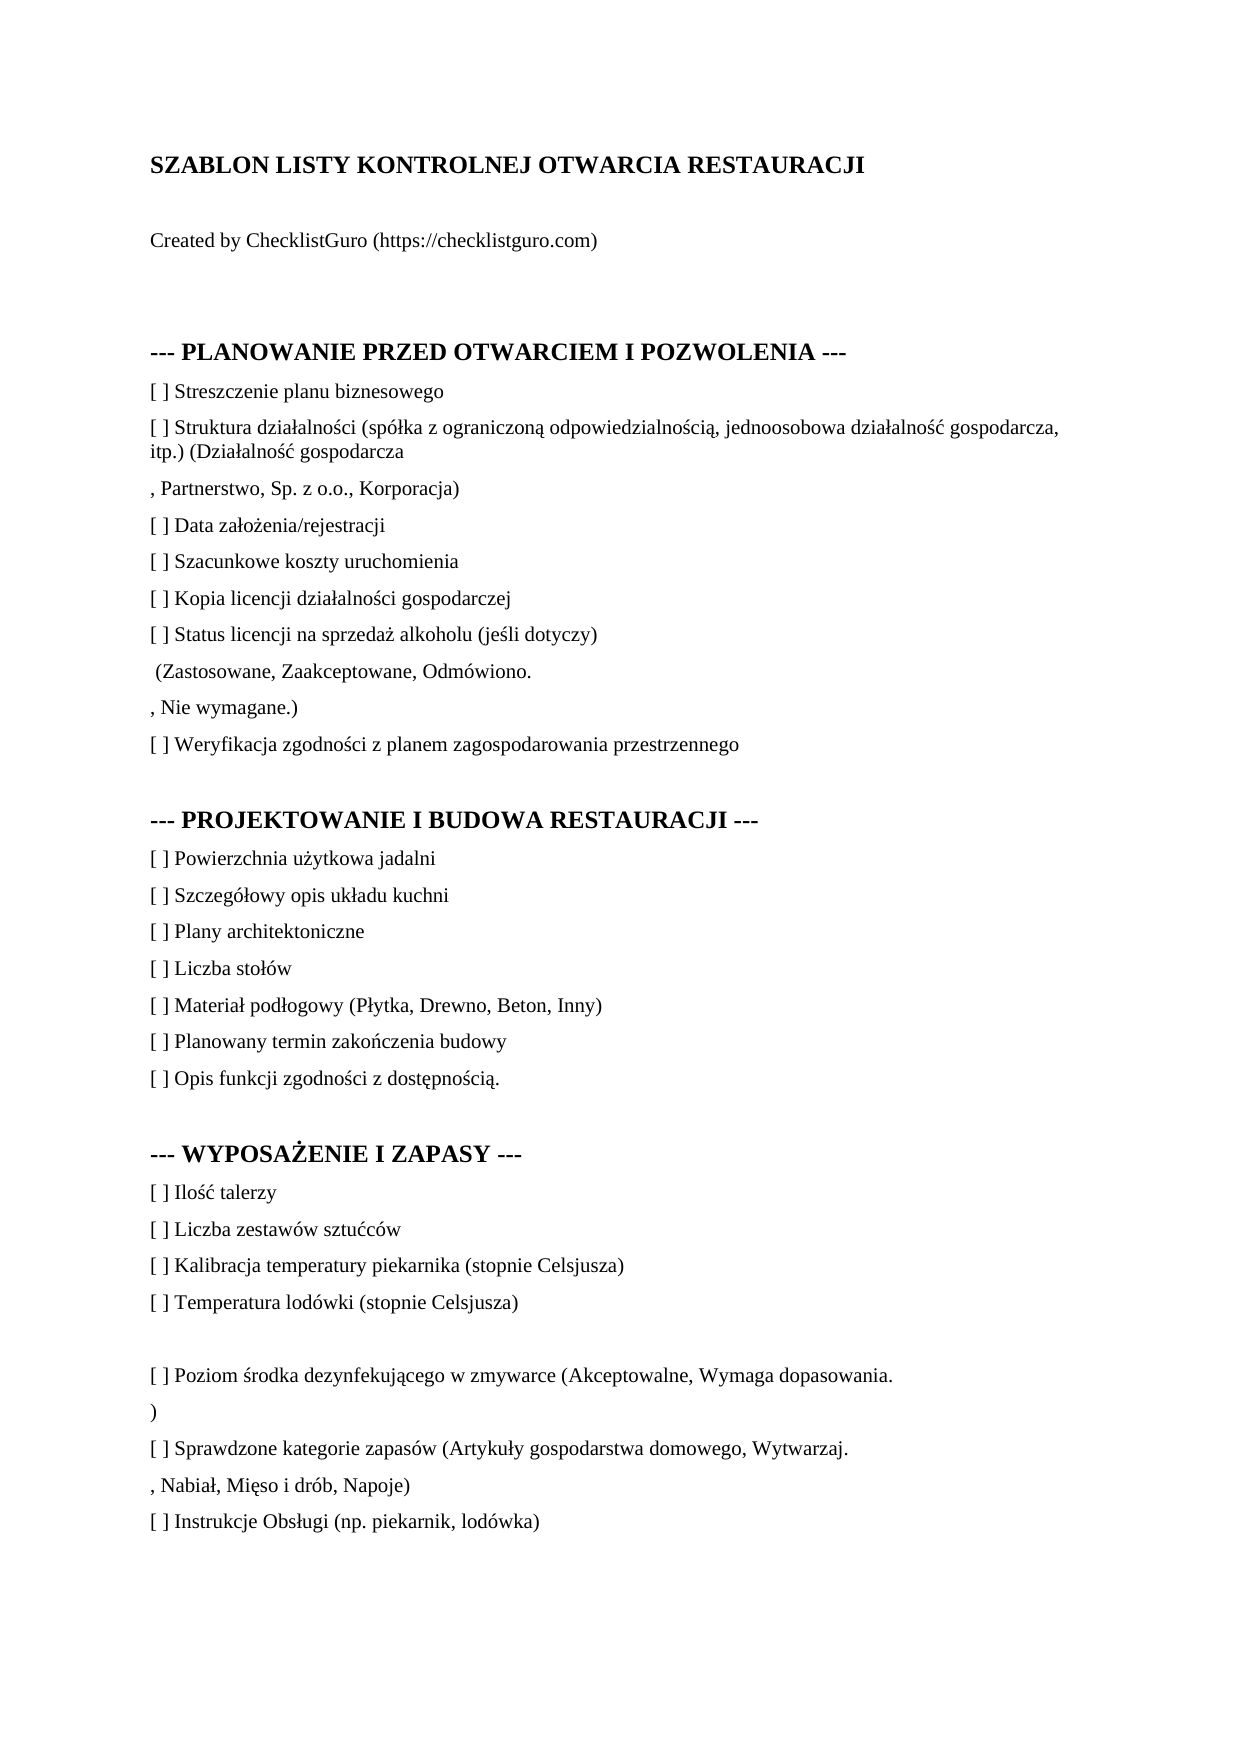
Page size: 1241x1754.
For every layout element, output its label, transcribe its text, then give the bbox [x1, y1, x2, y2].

text (Zastosowane, Zaakceptowane, Odmówiono. [150, 659, 1090, 683]
text , Partnerstwo, Sp. z o.o., Korporacja) [150, 476, 1090, 500]
text --- PROJEKTOWANIE I BUDOWA RESTAURACJI --- [150, 805, 1090, 834]
text [ ] Status licencji na sprzedaż alkoholu (jeśli dotyczy) [150, 622, 1090, 646]
text [ ] Powierzchnia użytkowa jadalni [150, 846, 1090, 870]
text [ ] Plany architektoniczne [150, 919, 1090, 943]
text SZABLON LISTY KONTROLNEJ OTWARCIA RESTAURACJI [150, 150, 1090, 179]
text Created by ChecklistGuro (https://checklistguro.com) [150, 228, 1090, 252]
text [ ] Sprawdzone kategorie zapasów (Artykuły gospodarstwa domowego, Wytwarzaj. [150, 1436, 1090, 1460]
text --- PLANOWANIE PRZED OTWARCIEM I POZWOLENIA --- [150, 337, 1090, 366]
text [ ] Kalibracja temperatury piekarnika (stopnie Celsjusza) [150, 1253, 1090, 1277]
text [ ] Liczba zestawów sztućców [150, 1217, 1090, 1241]
text [ ] Ilość talerzy [150, 1180, 1090, 1204]
text [ ] Liczba stołów [150, 956, 1090, 980]
text --- WYPOSAŻENIE I ZAPASY --- [150, 1139, 1090, 1167]
text [ ] Planowany termin zakończenia budowy [150, 1029, 1090, 1053]
text [ ] Szacunkowe koszty uruchomienia [150, 549, 1090, 573]
text [ ] Poziom środka dezynfekującego w zmywarce (Akceptowalne, Wymaga dopasowania. [150, 1363, 1090, 1387]
text [ ] Weryfikacja zgodności z planem zagospodarowania przestrzennego [150, 732, 1090, 756]
text [ ] Szczegółowy opis układu kuchni [150, 883, 1090, 907]
text [ ] Data założenia/rejestracji [150, 512, 1090, 537]
text , Nie wymagane.) [150, 695, 1090, 719]
text [ ] Kopia licencji działalności gospodarczej [150, 586, 1090, 610]
text ) [150, 1399, 1090, 1423]
text [ ] Streszczenie planu biznesowego [150, 379, 1090, 403]
text [ ] Instrukcje Obsługi (np. piekarnik, lodówka) [150, 1509, 1090, 1533]
text [ ] Temperatura lodówki (stopnie Celsjusza) [150, 1290, 1090, 1314]
text , Nabiał, Mięso i drób, Napoje) [150, 1472, 1090, 1497]
text [ ] Opis funkcji zgodności z dostępnością. [150, 1066, 1090, 1090]
text [ ] Materiał podłogowy (Płytka, Drewno, Beton, Inny) [150, 992, 1090, 1017]
text [ ] Struktura działalności (spółka z ograniczoną odpowiedzialnością, jednoosobowa działalność gospodarcza, itp.) (Działalność gospodarcza [150, 415, 1090, 463]
